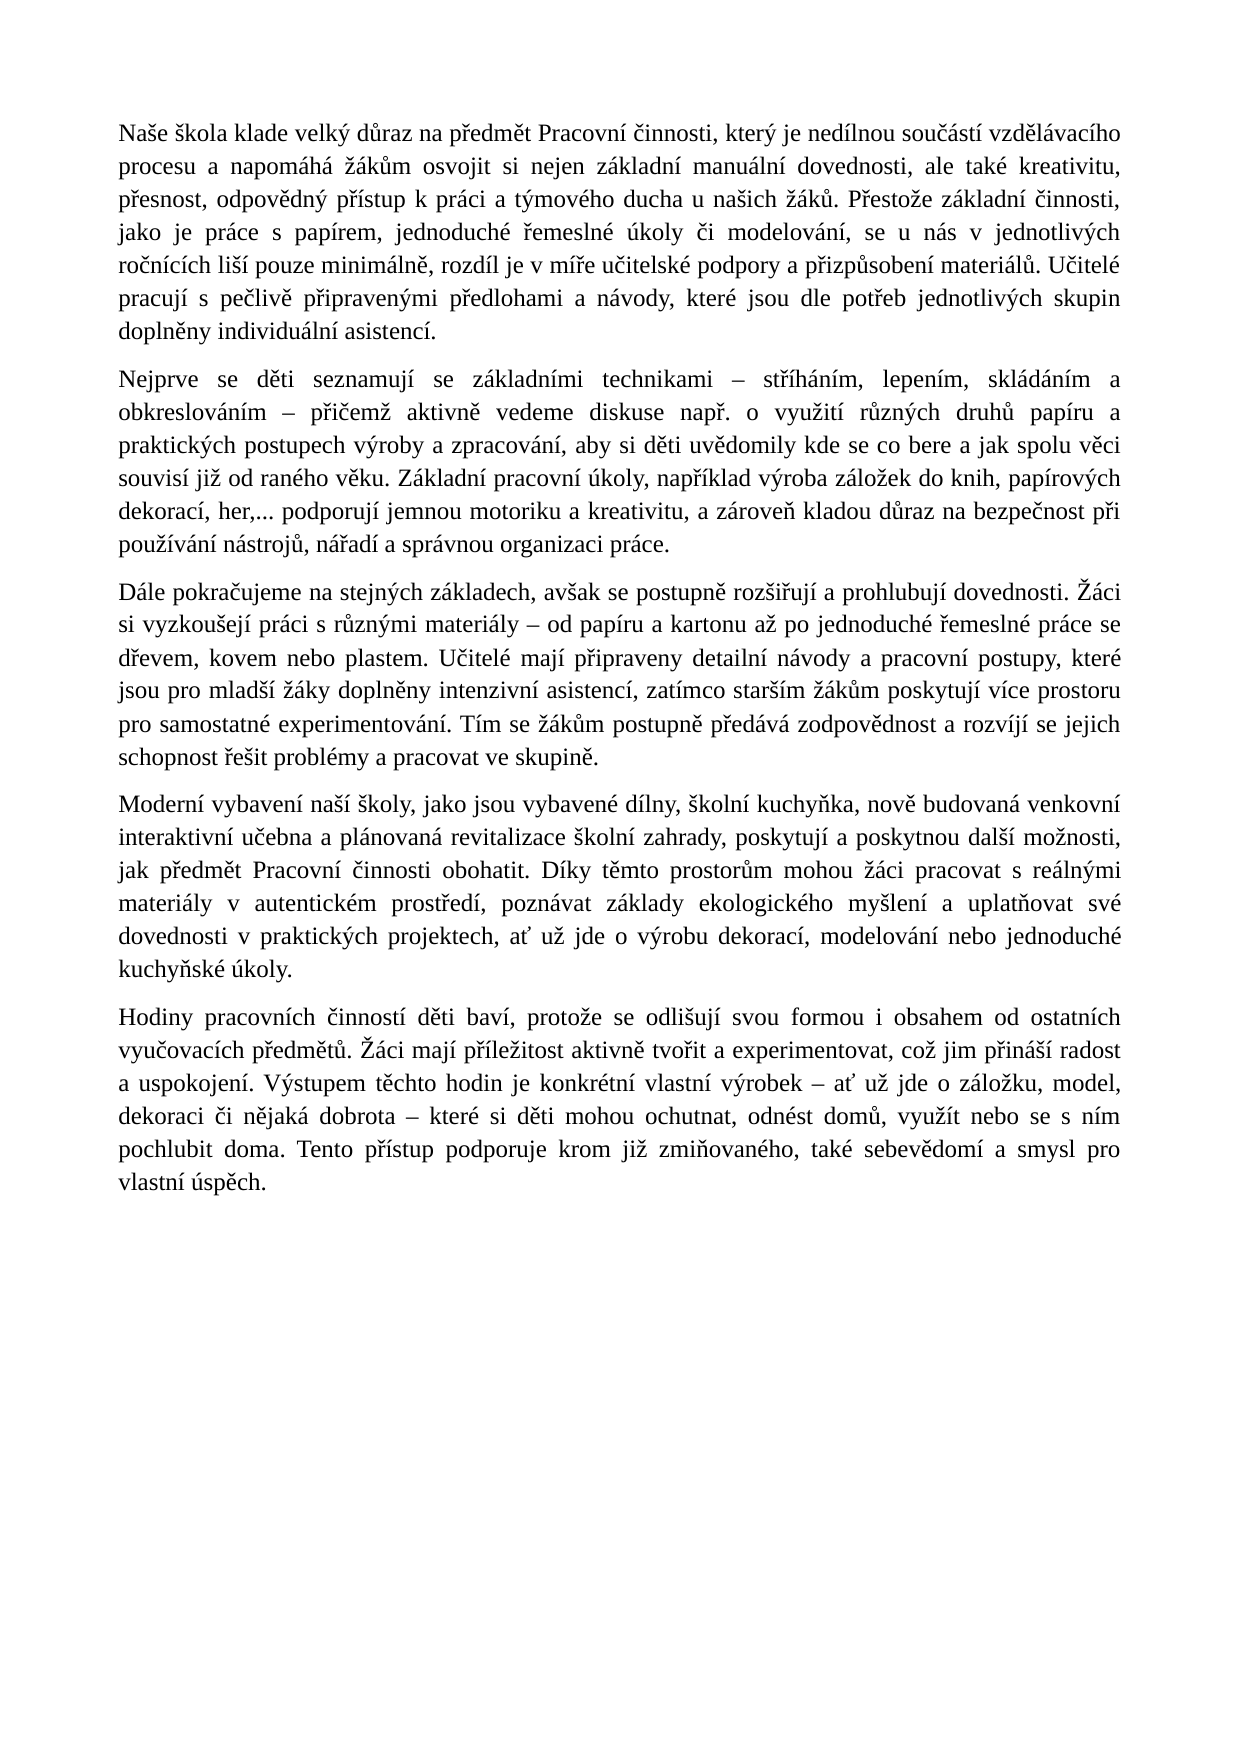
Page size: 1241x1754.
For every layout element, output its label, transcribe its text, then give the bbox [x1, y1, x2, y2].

text Dále pokračujeme na stejných základech, avšak se postupně rozšiřují a prohlubují dovednosti. Žáci si vyzkoušejí práci s různými materiály – od papíru a kartonu až po jednoduché řemeslné práce se dřevem, kovem nebo plastem. Učitelé mají připraveny detailní návody a pracovní postupy, které jsou pro mladší žáky doplněny intenzivní asistencí, zatímco starším žákům poskytují více prostoru pro samostatné experimentování. Tím se žákům postupně předává zodpovědnost a rozvíjí se jejich schopnost řešit problémy a pracovat ve skupině. [118, 577, 1122, 770]
text Nejprve se děti seznamují se základními technikami – stříháním, lepením, skládáním a obkreslováním – přičemž aktivně vedeme diskuse např. o využití různých druhů papíru a praktických postupech výroby a zpracování, aby si děti uvědomily kde se co bere a jak spolu věci souvisí již od raného věku. Základní pracovní úkoly, například výroba záložek do knih, papírových dekorací, her,... podporují jemnou motoriku a kreativitu, a zároveň kladou důraz na bezpečnost při používání nástrojů, nářadí a správnou organizaci práce. [118, 364, 1122, 558]
text Moderní vybavení naší školy, jako jsou vybavené dílny, školní kuchyňka, nově budovaná venkovní interaktivní učebna a plánovaná revitalizace školní zahrady, poskytují a poskytnou další možnosti, jak předmět Pracovní činnosti obohatit. Díky těmto prostorům mohou žáci pracovat s reálnými materiály v autentickém prostředí, poznávat základy ekologického myšlení a uplatňovat své dovednosti v praktických projektech, ať už jde o výrobu dekorací, modelování nebo jednoduché kuchyňské úkoly. [118, 789, 1122, 983]
text Hodiny pracovních činností děti baví, protože se odlišují svou formou i obsahem od ostatních vyučovacích předmětů. Žáci mají příležitost aktivně tvořit a experimentovat, což jim přináší radost a uspokojení. Výstupem těchto hodin je konkrétní vlastní výrobek – ať už jde o záložku, model, dekoraci či nějaká dobrota – které si děti mohou ochutnat, odnést domů, využít nebo se s ním pochlubit doma. Tento přístup podporuje krom již zmiňovaného, také sebevědomí a smysl pro vlastní úspěch. [118, 1002, 1122, 1196]
text Naše škola klade velký důraz na předmět Pracovní činnosti, který je nedílnou součástí vzdělávacího procesu a napomáhá žákům osvojit si nejen základní manuální dovednosti, ale také kreativitu, přesnost, odpovědný přístup k práci a týmového ducha u našich žáků. Přestože základní činnosti, jako je práce s papírem, jednoduché řemeslné úkoly či modelování, se u nás v jednotlivých ročnících liší pouze minimálně, rozdíl je v míře učitelské podpory a přizpůsobení materiálů. Učitelé pracují s pečlivě připravenými předlohami a návody, které jsou dle potřeb jednotlivých skupin doplněny individuální asistencí. [118, 118, 1122, 345]
